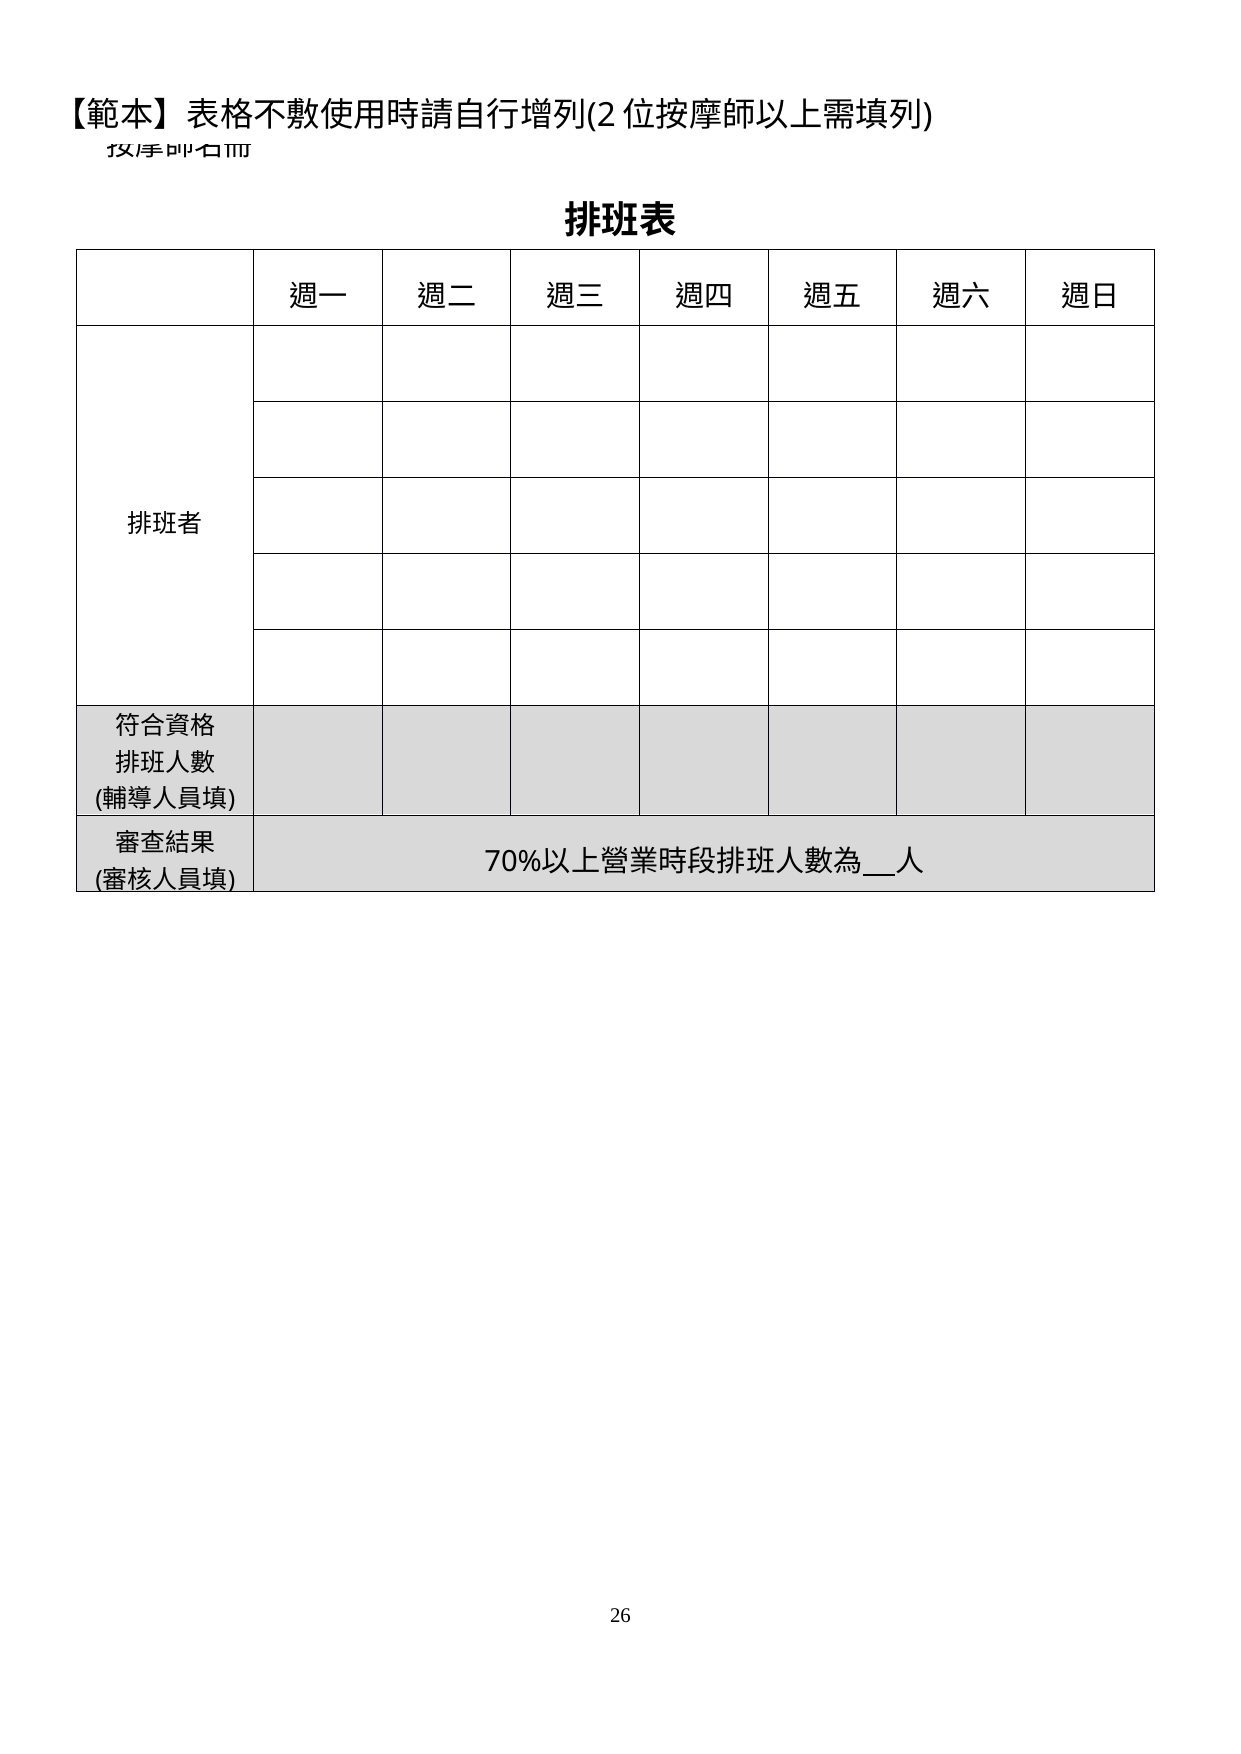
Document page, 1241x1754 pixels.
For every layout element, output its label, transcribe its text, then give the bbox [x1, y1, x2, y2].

table_cell [254, 326, 382, 401]
table_cell 70%以上營業時段排班人數為 人 [254, 816, 1154, 891]
table_cell [511, 554, 639, 629]
table_cell [640, 478, 768, 553]
table_header 週五 [769, 250, 896, 324]
table_cell [511, 478, 639, 553]
table_cell [1026, 554, 1154, 629]
table_cell [254, 402, 382, 477]
table_cell 審查結果 (審核人員填) [77, 816, 253, 891]
table_cell [640, 554, 768, 629]
table_cell [897, 630, 1025, 705]
table_cell [383, 478, 510, 553]
table_cell [897, 402, 1025, 477]
table_cell [254, 554, 382, 629]
table_header 週三 [511, 250, 639, 324]
table_cell [769, 554, 896, 629]
table_header 週四 [640, 250, 768, 324]
table_cell [897, 554, 1025, 629]
table_cell [1026, 630, 1154, 705]
table_cell [769, 326, 896, 401]
table_cell [769, 478, 896, 553]
table_header 週一 [254, 250, 382, 324]
table_cell [1026, 326, 1154, 401]
table_header 週二 [383, 250, 510, 324]
table_cell [640, 630, 768, 705]
table_cell [640, 402, 768, 477]
table_cell [511, 630, 639, 705]
table_header [77, 250, 253, 324]
table_cell [897, 326, 1025, 401]
table_cell [383, 706, 510, 814]
table_cell [769, 630, 896, 705]
table_cell [769, 706, 896, 814]
table_cell 排班者 [77, 326, 253, 705]
table_cell [383, 630, 510, 705]
table_cell [383, 402, 510, 477]
table_cell [769, 402, 896, 477]
table_cell [897, 706, 1025, 814]
table_cell [640, 706, 768, 814]
table_cell [1026, 478, 1154, 553]
table_cell [383, 554, 510, 629]
table_cell [511, 326, 639, 401]
table_cell [1026, 706, 1154, 814]
table_cell [254, 706, 382, 814]
table_cell [640, 326, 768, 401]
table_cell 符合資格 排班人數 (輔導人員填) [77, 706, 253, 814]
table_cell [511, 706, 639, 814]
text 【範本】表格不敷使用時請自行增列(2位按摩師以上需填列) [53, 88, 953, 137]
text 排班表 [106, 173, 1134, 248]
table_cell [511, 402, 639, 477]
table_cell [254, 630, 382, 705]
table_cell [1026, 402, 1154, 477]
table_cell [254, 478, 382, 553]
table_cell [383, 326, 510, 401]
table_header 週六 [897, 250, 1025, 324]
text 按摩師名冊 [106, 98, 1134, 173]
table_header 週日 [1026, 250, 1154, 324]
table_cell [897, 478, 1025, 553]
